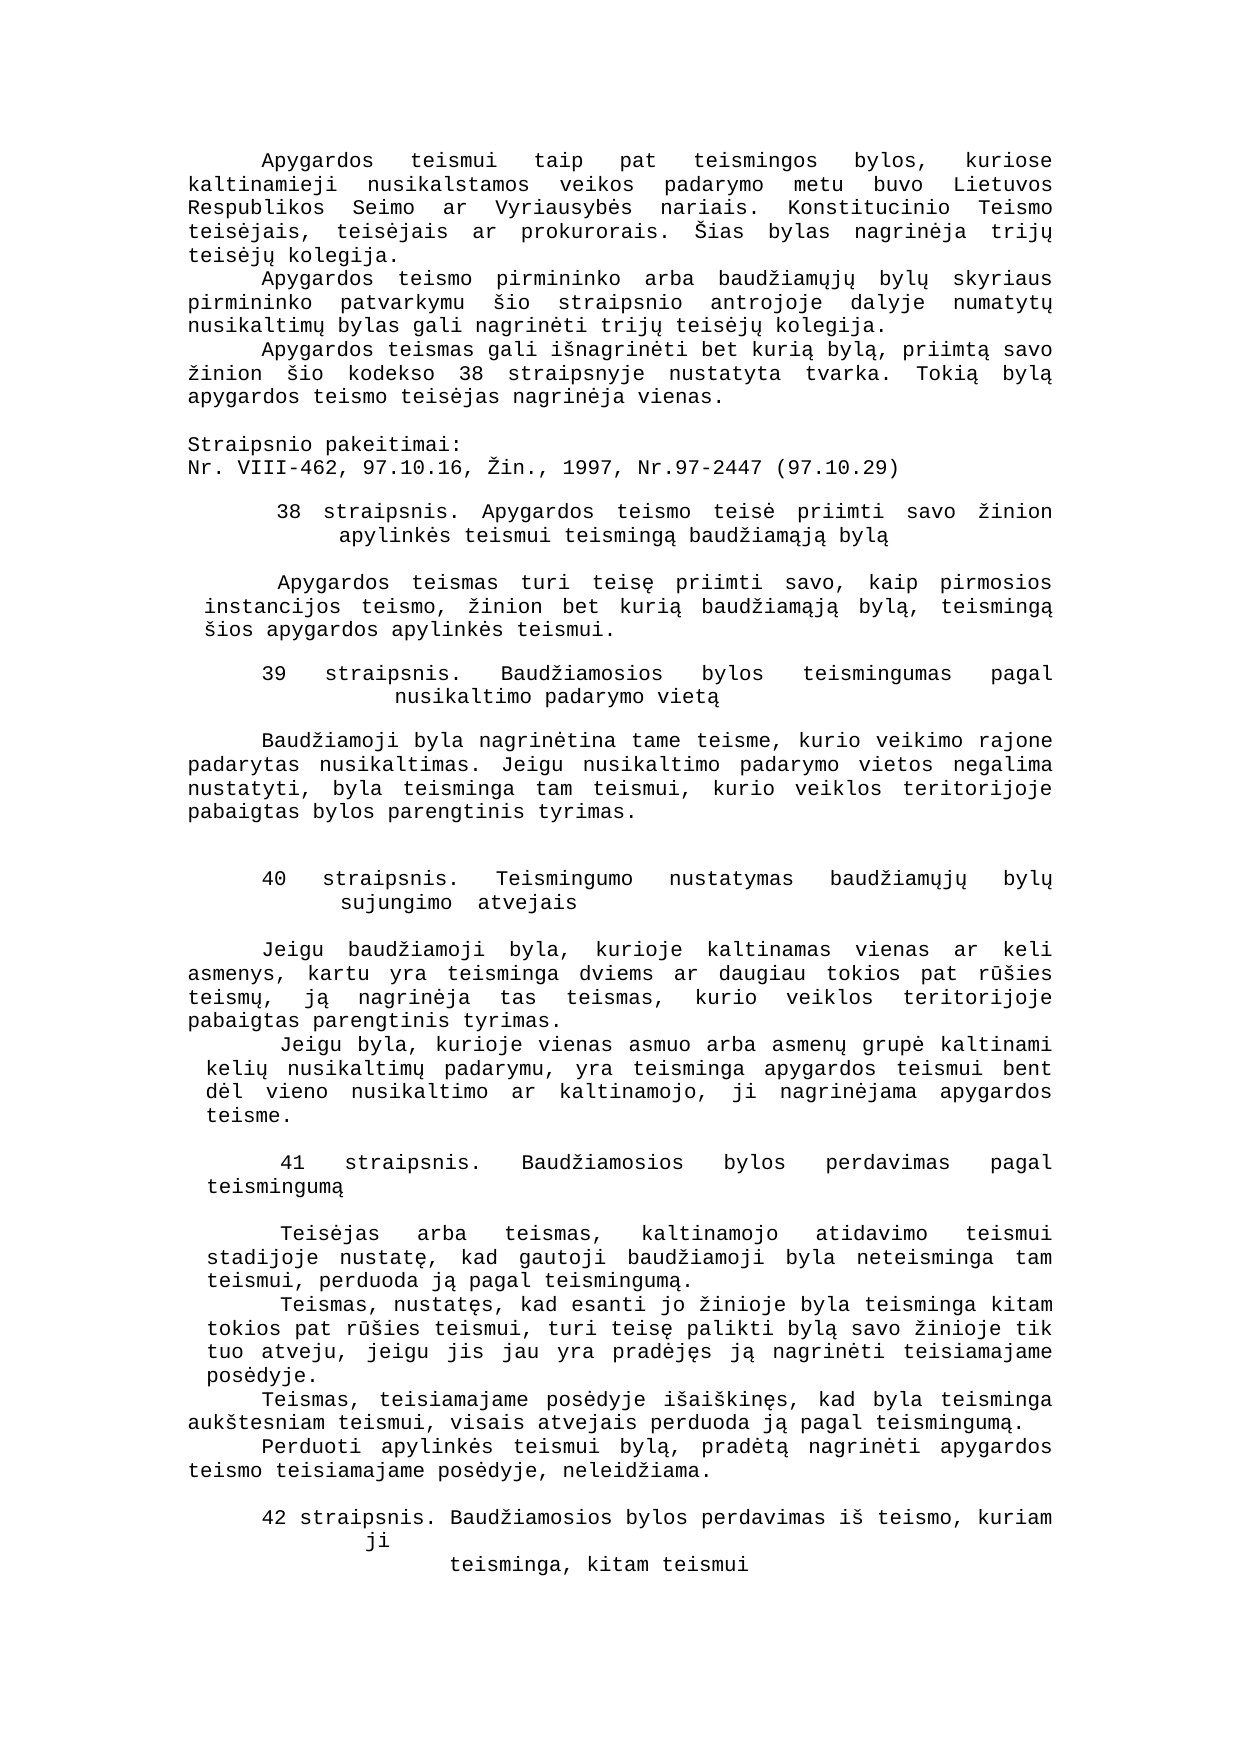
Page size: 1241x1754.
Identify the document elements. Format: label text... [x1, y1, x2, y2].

text Apygardos teismui taip pat teismingos bylos, kuriose kaltinamieji nusikalstamos veikos padarymo metu buvo Lietuvos Respublikos Seimo ar Vyriausybės nariais. Konstitucinio Teismo teisėjais, teisėjais ar prokurorais. Šias bylas nagrinėja trijų teisėjų kolegija. [187, 150, 1053, 268]
text Apygardos teismas gali išnagrinėti bet kurią bylą, priimtą savo žinion šio kodekso 38 straipsnyje nustatyta tvarka. Tokią bylą apygardos teismo teisėjas nagrinėja vienas. [187, 339, 1053, 410]
text Teisėjas arba teismas, kaltinamojo atidavimo teismui stadijoje nustatę, kad gautoji baudžiamoji byla neteisminga tam teismui, perduoda ją pagal teismingumą. [206, 1223, 1053, 1294]
text Teismas, nustatęs, kad esanti jo žinioje byla teisminga kitam tokios pat rūšies teismui, turi teisę palikti bylą savo žinioje tik tuo atveju, jeigu jis jau yra pradėjęs ją nagrinėti teisiamajame posėdyje. [206, 1294, 1053, 1389]
text Jeigu baudžiamoji byla, kurioje kaltinamas vienas ar keli asmenys, kartu yra teisminga dviems ar daugiau tokios pat rūšies teismų, ją nagrinėja tas teismas, kurio veiklos teritorijoje pabaigtas parengtinis tyrimas. [187, 939, 1053, 1034]
text Baudžiamoji byla nagrinėtina tame teisme, kurio veikimo rajone padarytas nusikaltimas. Jeigu nusikaltimo padarymo vietos negalima nustatyti, byla teisminga tam teismui, kurio veiklos teritorijoje pabaigtas bylos parengtinis tyrimas. [187, 730, 1053, 825]
text Apygardos teismas turi teisę priimti savo, kaip pirmosios instancijos teismo, žinion bet kurią baudžiamąją bylą, teismingą šios apygardos apylinkės teismui. [203, 572, 1053, 643]
text teisminga, kitam teismui [261, 1554, 1053, 1578]
text 41 straipsnis. Baudžiamosios bylos perdavimas pagal teismingumą [206, 1152, 1053, 1199]
text Jeigu byla, kurioje vienas asmuo arba asmenų grupė kaltinami kelių nusikaltimų padarymu, yra teisminga apygardos teismui bent dėl vieno nusikaltimo ar kaltinamojo, ji nagrinėjama apygardos teisme. [205, 1034, 1053, 1128]
text Straipsnio pakeitimai: [187, 434, 1053, 457]
text Apygardos teismo pirmininko arba baudžiamųjų bylų skyriaus pirmininko patvarkymu šio straipsnio antrojoje dalyje numatytų nusikaltimų bylas gali nagrinėti trijų teisėjų kolegija. [187, 268, 1053, 339]
text Teismas, teisiamajame posėdyje išaiškinęs, kad byla teisminga aukštesniam teismui, visais atvejais perduoda ją pagal teismingumą. [187, 1389, 1053, 1436]
text 38 straipsnis. Apygardos teismo teisė priimti savo žinion apylinkės teismui teismingą baudžiamąją bylą [276, 501, 1053, 548]
text Nr. VIII-462, 97.10.16, Žin., 1997, Nr.97-2447 (97.10.29) [187, 457, 1053, 481]
text 40 straipsnis. Teismingumo nustatymas baudžiamųjų bylų sujungimo atvejais [261, 868, 1053, 916]
text Perduoti apylinkės teismui bylą, pradėtą nagrinėti apygardos teismo teisiamajame posėdyje, neleidžiama. [187, 1436, 1053, 1483]
text 39 straipsnis. Baudžiamosios bylos teismingumas pagal nusikaltimo padarymo vietą [261, 663, 1053, 710]
text 42 straipsnis. Baudžiamosios bylos perdavimas iš teismo, kuriam ji [261, 1507, 1053, 1554]
